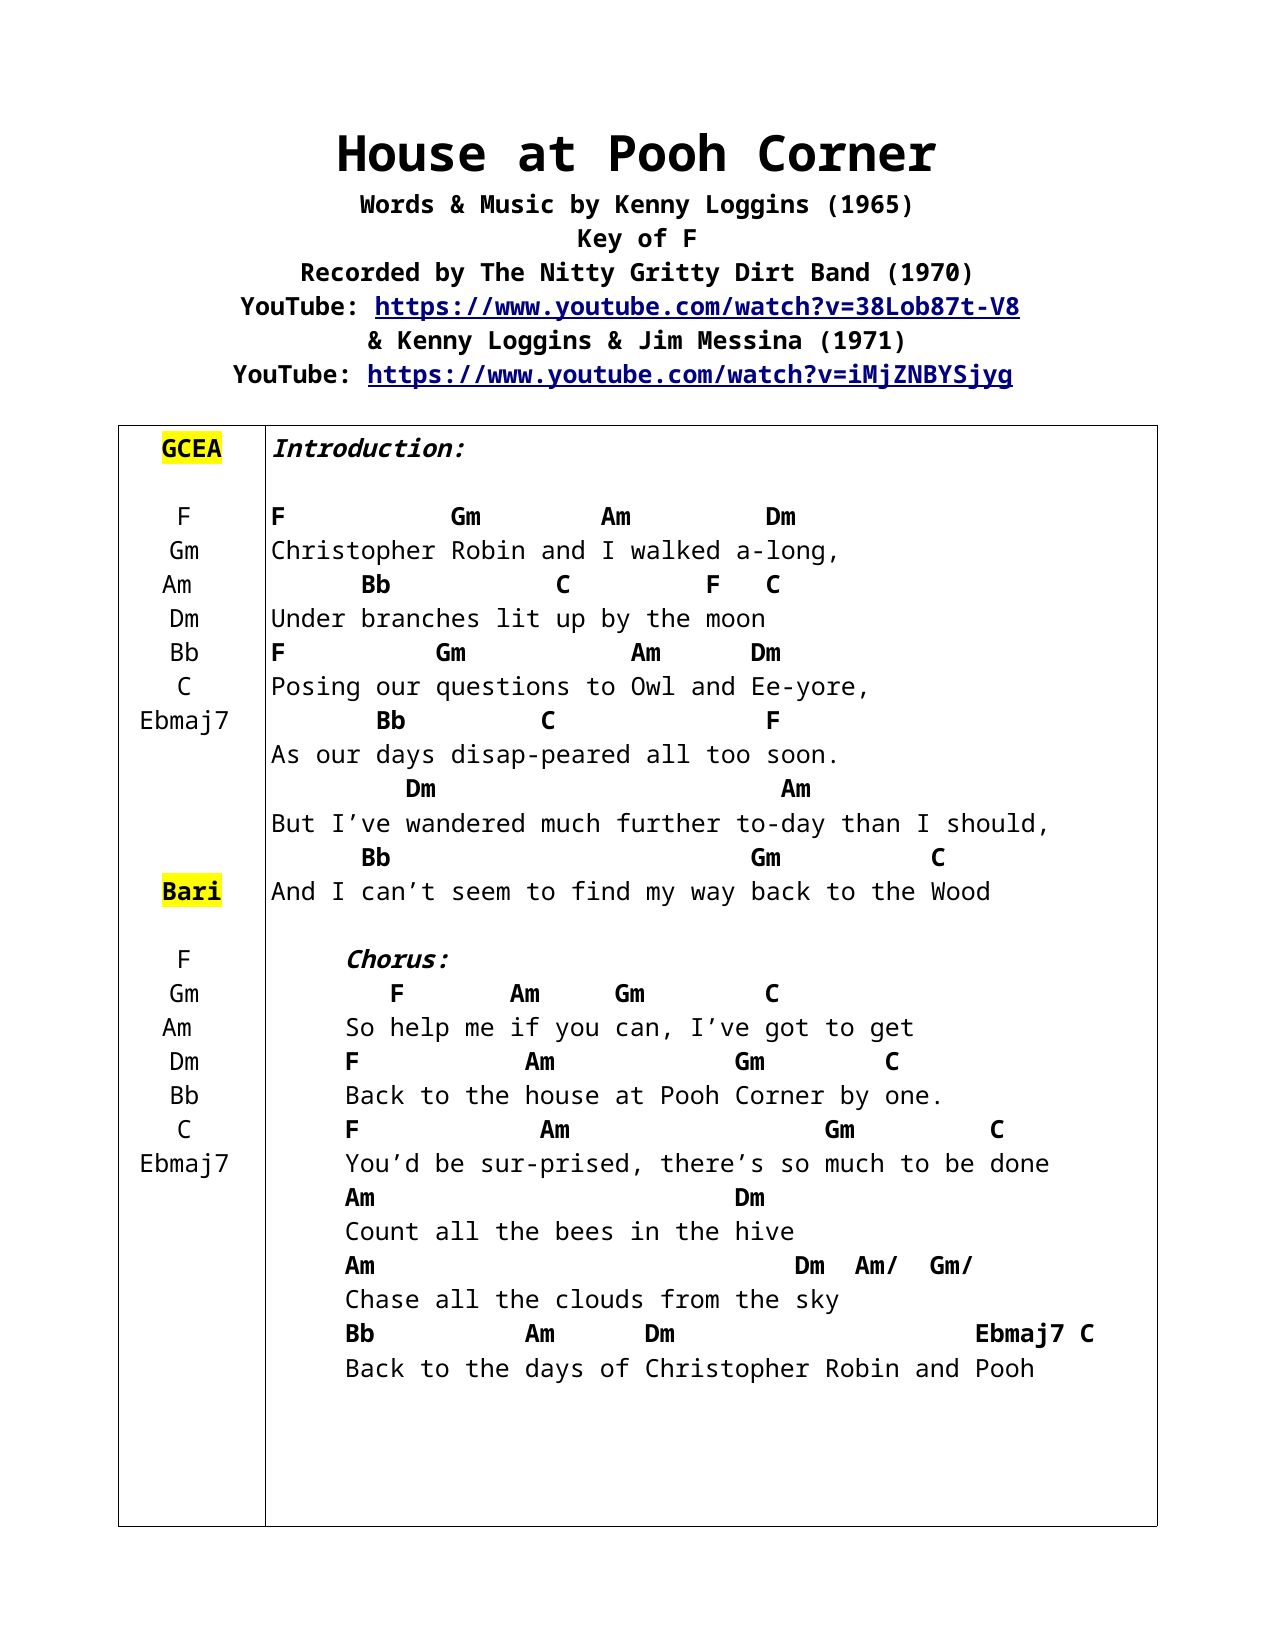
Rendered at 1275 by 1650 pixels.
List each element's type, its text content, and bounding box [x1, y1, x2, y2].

table_header GCEA F Gm Am Dm Bb C Ebmaj7 Bari F Gm Am Dm Bb C Ebmaj7 [119, 426, 265, 1526]
text House at Pooh Corner [118, 118, 1157, 186]
text Words & Music by Kenny Loggins (1965) [118, 186, 1157, 220]
text YouTube: https://www.youtube.com/watch?v=iMjZNBYSjyg [118, 357, 1157, 391]
text Recorded by The Nitty Gritty Dirt Band (1970) YouTube: https://www.youtube.com/watch?v=38Lob87t-V8 & Kenny Loggins & Jim Messina (1971) [118, 254, 1157, 357]
text Key of F [118, 220, 1157, 254]
table_header Introduction: F Gm Am Dm Christopher Robin and I walked a-long, Bb C F C Under branches lit up by the moon F Gm Am Dm Posing our questions to Owl and Ee-yore, Bb C F As our days disap-peared all too soon. Dm Am But I’ve wandered much further to-day than I should, Bb Gm C And I can’t seem to find my way back to the Wood Chorus: F Am Gm C So help me if you can, I’ve got to get F Am Gm C Back to the house at Pooh Corner by one. F Am Gm C You’d be sur-prised, there’s so much to be done Am Dm Count all the bees in the hive Am Dm Am/ Gm/ Chase all the clouds from the sky Bb Am Dm Ebmaj7 C Back to the days of Christopher Robin and Pooh [266, 426, 1157, 1526]
